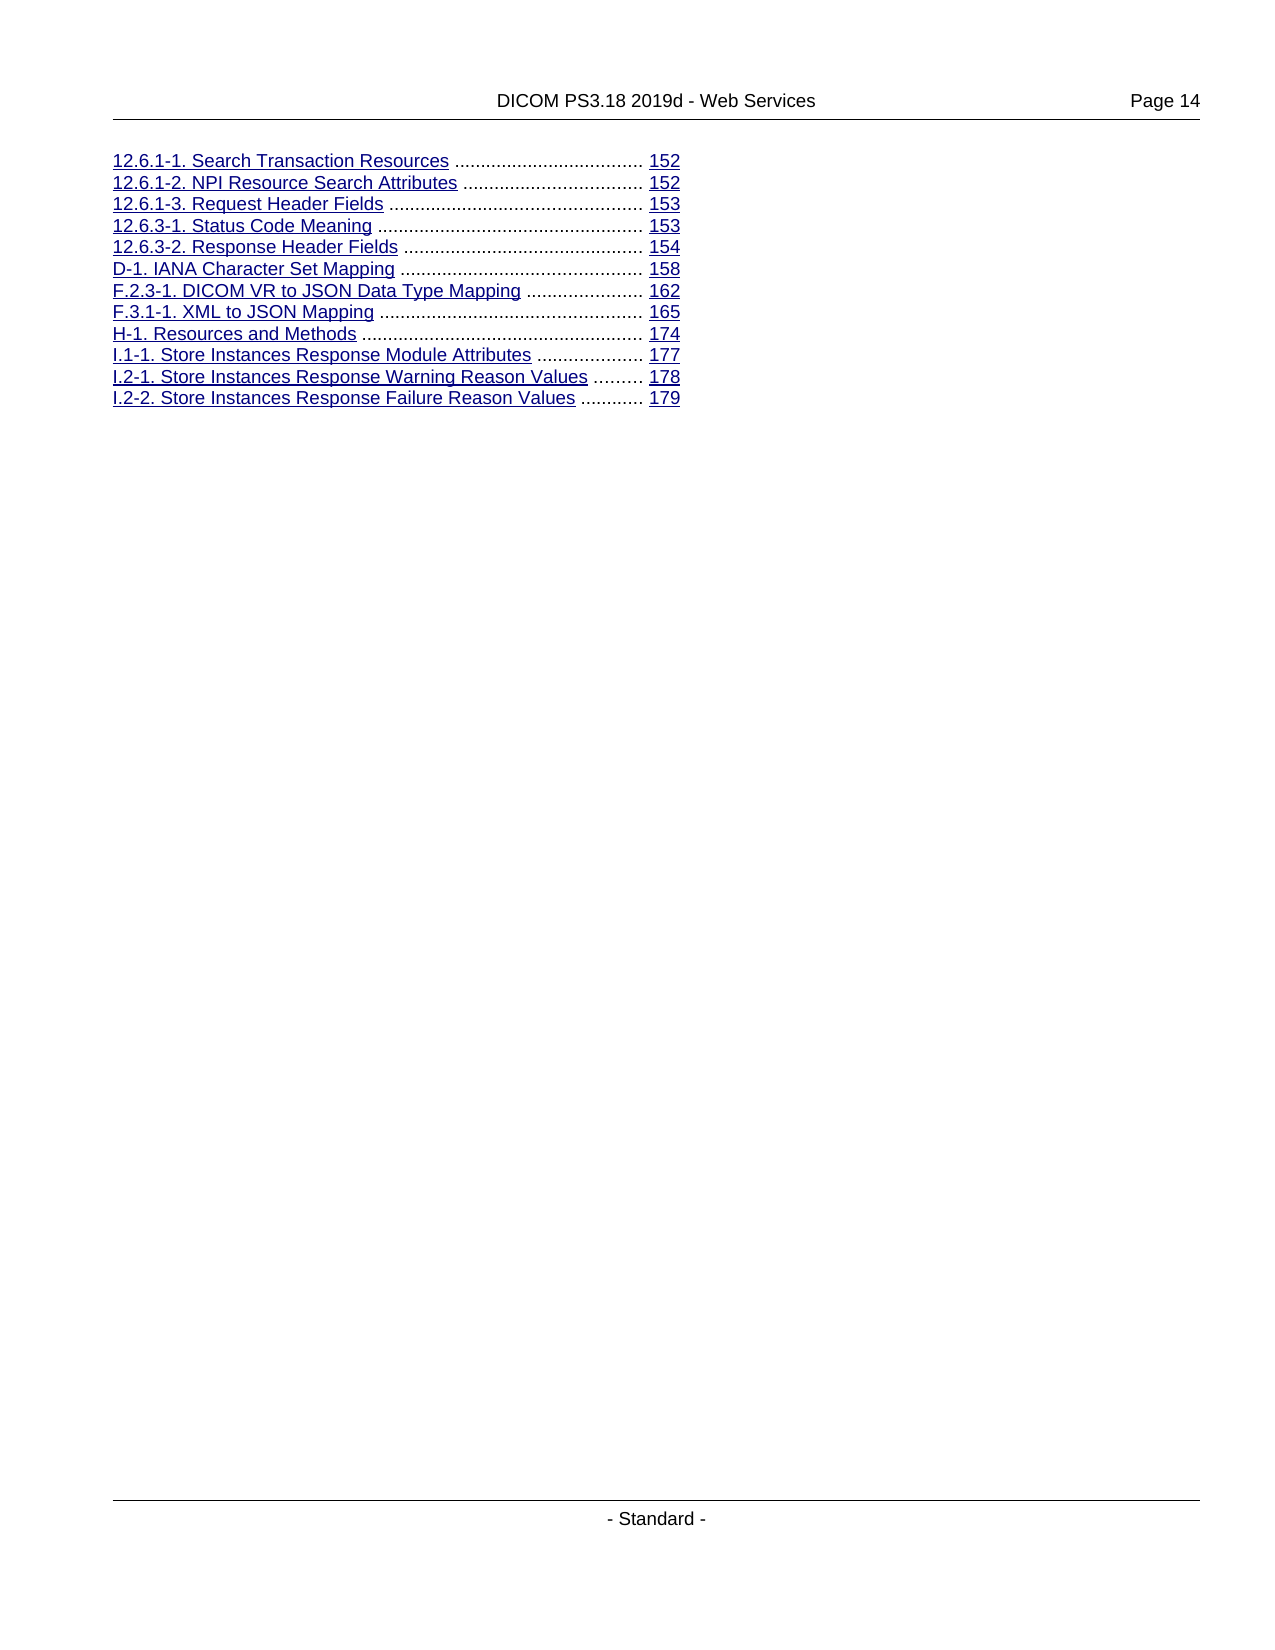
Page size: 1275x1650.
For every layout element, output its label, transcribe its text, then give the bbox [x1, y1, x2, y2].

text 12.6.3-2. Response Header Fields 0 [112, 236, 1175, 258]
text 12.6.1-3. Request Header Fields 0 [112, 193, 1175, 215]
text I.2-1. Store Instances Response Warning Reason Values 0 [112, 366, 1175, 387]
text F.3.1-1. XML to JSON Mapping 0 [112, 301, 1175, 322]
text 12.6.1-1. Search Transaction Resources 0 [112, 150, 1175, 172]
text F.2.3-1. DICOM VR to JSON Data Type Mapping 0 [112, 279, 1175, 301]
text D-1. IANA Character Set Mapping 0 [112, 258, 1175, 279]
text 12.6.3-1. Status Code Meaning 0 [112, 215, 1175, 236]
text 12.6.1-2. NPI Resource Search Attributes 0 [112, 172, 1175, 193]
text H-1. Resources and Methods 0 [112, 322, 1175, 344]
text I.2-2. Store Instances Response Failure Reason Values 0 [112, 387, 1175, 409]
text I.1-1. Store Instances Response Module Attributes 0 [112, 344, 1175, 366]
